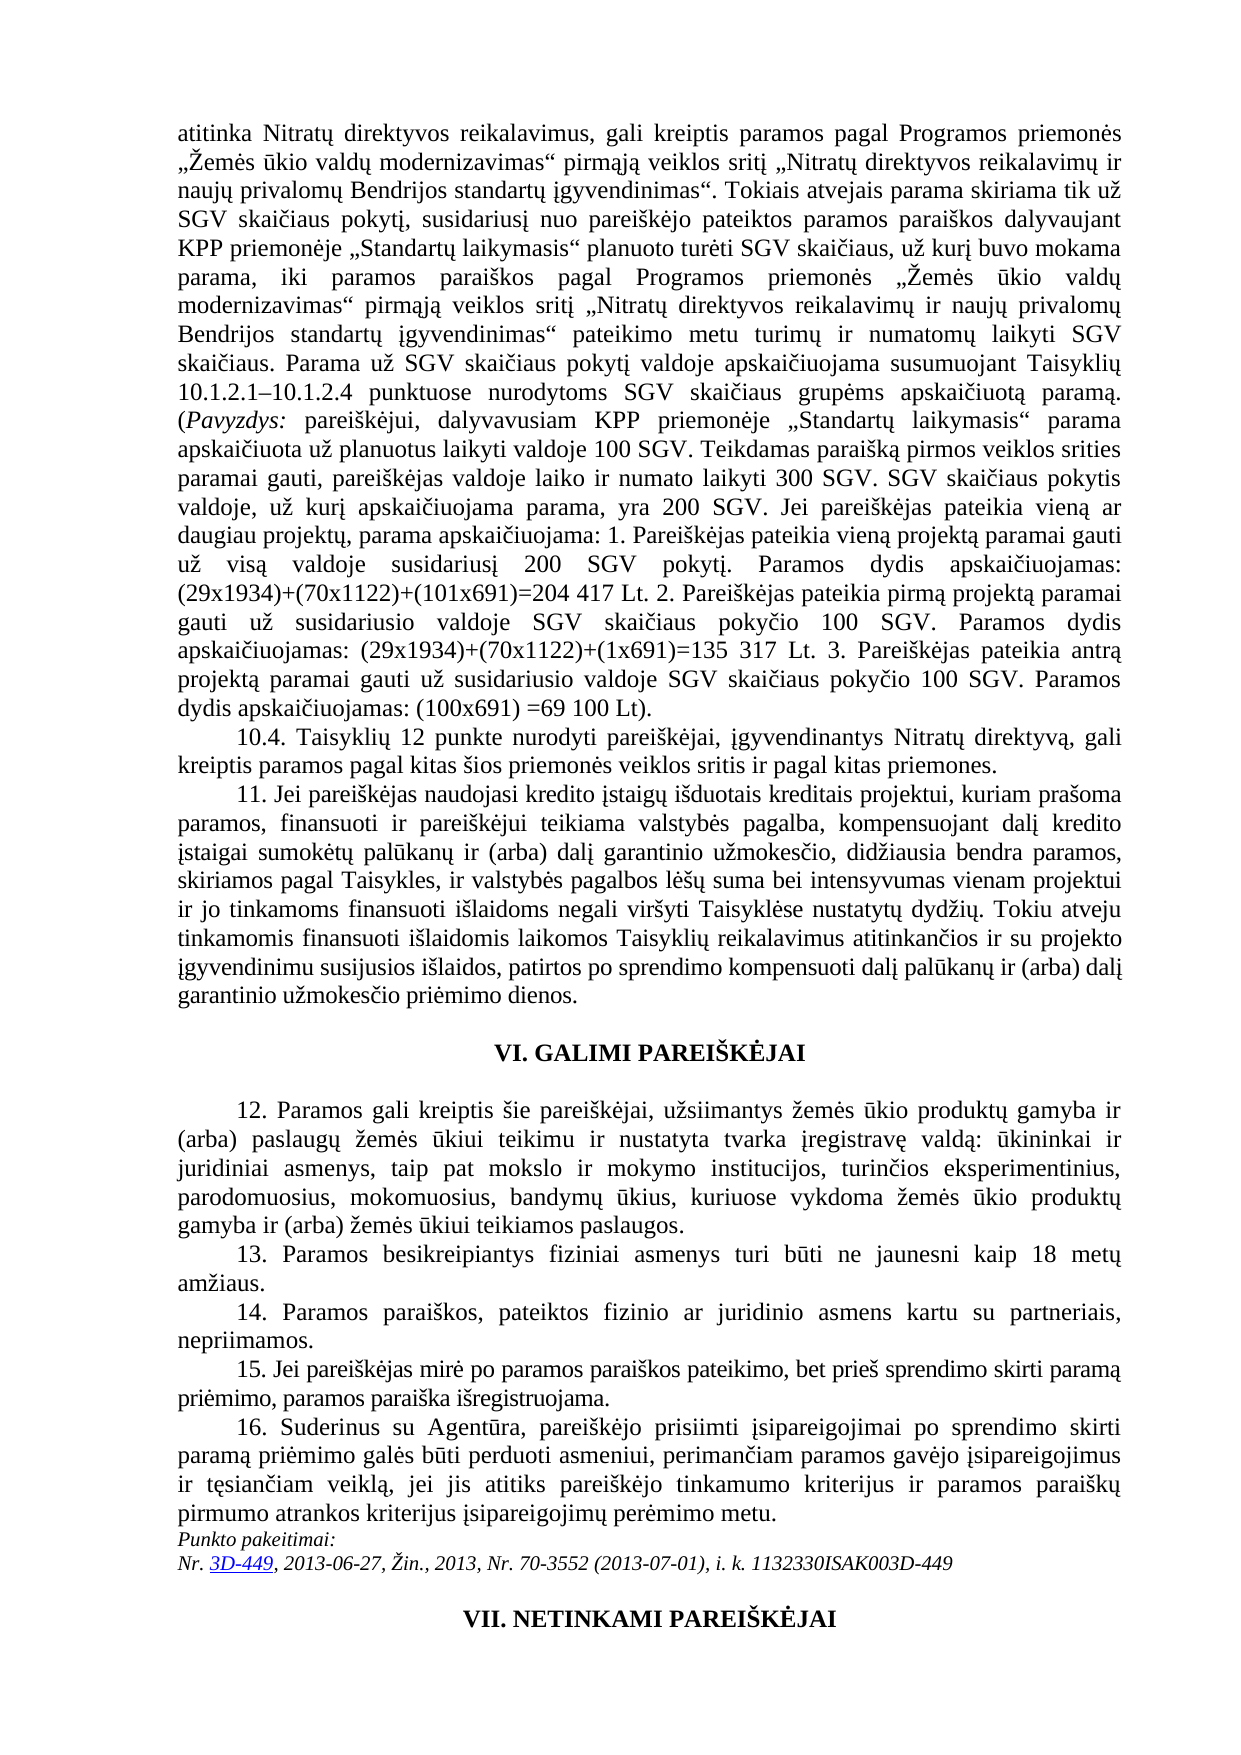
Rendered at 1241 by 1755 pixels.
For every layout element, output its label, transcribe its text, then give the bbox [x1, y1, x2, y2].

text 15. Jei pareiškėjas mirė po paramos paraiškos pateikimo, bet prieš sprendimo skirti paramą priėmimo, paramos paraiška išregistruojama. [177, 1354, 1122, 1412]
text 14. Paramos paraiškos, pateiktos fizinio ar juridinio asmens kartu su partneriais, nepriimamos. [177, 1297, 1122, 1354]
text 10.4. Taisyklių 12 punkte nurodyti pareiškėjai, įgyvendinantys Nitratų direktyvą, gali kreiptis paramos pagal kitas šios priemonės veiklos sritis ir pagal kitas priemones. [177, 722, 1122, 779]
text VII. NETINKAMI PAREIŠKĖJAI [177, 1604, 1122, 1632]
text VI. GALIMI PAREIŠKĖJAI [177, 1038, 1122, 1067]
text 12. Paramos gali kreiptis šie pareiškėjai, užsiimantys žemės ūkio produktų gamyba ir (arba) paslaugų žemės ūkiui teikimu ir nustatyta tvarka įregistravę valdą: ūkininkai ir juridiniai asmenys, taip pat mokslo ir mokymo institucijos, turinčios eksperimentinius, parodomuosius, mokomuosius, bandymų ūkius, kuriuose vykdoma žemės ūkio produktų gamyba ir (arba) žemės ūkiui teikiamos paslaugos. [177, 1096, 1122, 1239]
text 11. Jei pareiškėjas naudojasi kredito įstaigų išduotais kreditais projektui, kuriam prašoma paramos, finansuoti ir pareiškėjui teikiama valstybės pagalba, kompensuojant dalį kredito įstaigai sumokėtų palūkanų ir (arba) dalį garantinio užmokesčio, didžiausia bendra paramos, skiriamos pagal Taisykles, ir valstybės pagalbos lėšų suma bei intensyvumas vienam projektui ir jo tinkamoms finansuoti išlaidoms negali viršyti Taisyklėse nustatytų dydžių. Tokiu atveju tinkamomis finansuoti išlaidomis laikomos Taisyklių reikalavimus atitinkančios ir su projekto įgyvendinimu susijusios išlaidos, patirtos po sprendimo kompensuoti dalį palūkanų ir (arba) dalį garantinio užmokesčio priėmimo dienos. [177, 779, 1122, 1009]
text Punkto pakeitimai: [177, 1527, 1122, 1551]
text 16. Suderinus su Agentūra, pareiškėjo prisiimti įsipareigojimai po sprendimo skirti paramą priėmimo galės būti perduoti asmeniui, perimančiam paramos gavėjo įsipareigojimus ir tęsiančiam veiklą, jei jis atitiks pareiškėjo tinkamumo kriterijus ir paramos paraiškų pirmumo atrankos kriterijus įsipareigojimų perėmimo metu. [177, 1412, 1122, 1527]
text atitinka Nitratų direktyvos reikalavimus, gali kreiptis paramos pagal Programos priemonės „Žemės ūkio valdų modernizavimas“ pirmąją veiklos sritį „Nitratų direktyvos reikalavimų ir naujų privalomų Bendrijos standartų įgyvendinimas“. Tokiais atvejais parama skiriama tik už SGV skaičiaus pokytį, susidariusį nuo pareiškėjo pateiktos paramos paraiškos dalyvaujant KPP priemonėje „Standartų laikymasis“ planuoto turėti SGV skaičiaus, už kurį buvo mokama parama, iki paramos paraiškos pagal Programos priemonės „Žemės ūkio valdų modernizavimas“ pirmąją veiklos sritį „Nitratų direktyvos reikalavimų ir naujų privalomų Bendrijos standartų įgyvendinimas“ pateikimo metu turimų ir numatomų laikyti SGV skaičiaus. Parama už SGV skaičiaus pokytį valdoje apskaičiuojama susumuojant Taisyklių 10.1.2.1–10.1.2.4 punktuose nurodytoms SGV skaičiaus grupėms apskaičiuotą paramą. (Pavyzdys: pareiškėjui, dalyvavusiam KPP priemonėje „Standartų laikymasis“ parama apskaičiuota už planuotus laikyti valdoje 100 SGV. Teikdamas paraišką pirmos veiklos srities paramai gauti, pareiškėjas valdoje laiko ir numato laikyti 300 SGV. SGV skaičiaus pokytis valdoje, už kurį apskaičiuojama parama, yra 200 SGV. Jei pareiškėjas pateikia vieną ar daugiau projektų, parama apskaičiuojama: 1. Pareiškėjas pateikia vieną projektą paramai gauti už visą valdoje susidariusį 200 SGV pokytį. Paramos dydis apskaičiuojamas: (29x1934)+(70x1122)+(101x691)=204 417 Lt. 2. Pareiškėjas pateikia pirmą projektą paramai gauti už susidariusio valdoje SGV skaičiaus pokyčio 100 SGV. Paramos dydis apskaičiuojamas: (29x1934)+(70x1122)+(1x691)=135 317 Lt. 3. Pareiškėjas pateikia antrą projektą paramai gauti už susidariusio valdoje SGV skaičiaus pokyčio 100 SGV. Paramos dydis apskaičiuojamas: (100x691) =69 100 Lt). [177, 118, 1122, 722]
text Nr. 3D-449, 2013-06-27, Žin., 2013, Nr. 70-3552 (2013-07-01), i. k. 1132330ISAK003D-449 [177, 1551, 1122, 1575]
text 13. Paramos besikreipiantys fiziniai asmenys turi būti ne jaunesni kaip 18 metų amžiaus. [177, 1239, 1122, 1297]
